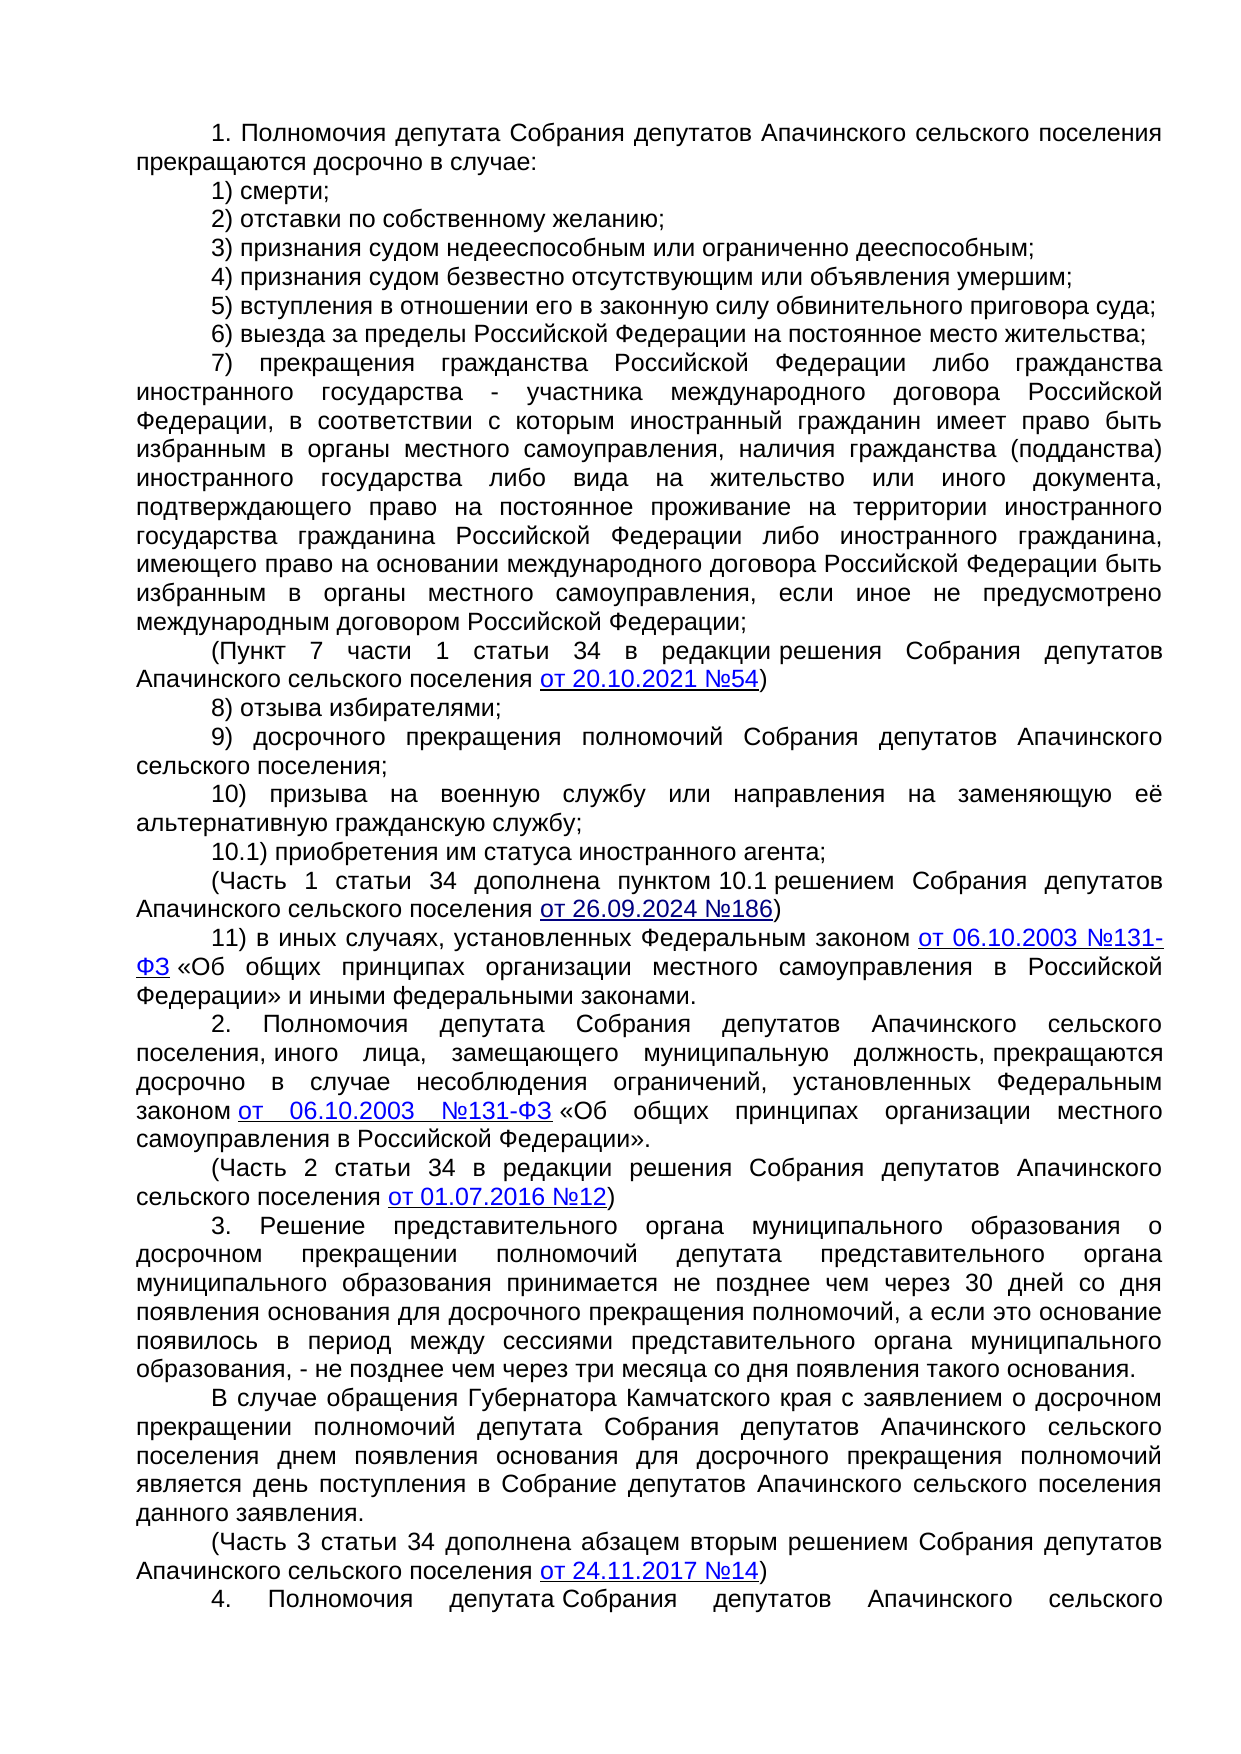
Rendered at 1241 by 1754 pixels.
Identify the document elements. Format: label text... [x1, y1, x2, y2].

text 6) выезда за пределы Российской Федерации на постоянное место жительства; [136, 319, 1163, 348]
text 7) прекращения гражданства Российской Федерации либо гражданства иностранного государства - участника международного договора Российской Федерации, в соответствии с которым иностранный гражданин имеет право быть избранным в органы местного самоуправления, наличия гражданства (подданства) иностранного государства либо вида на жительство или иного документа, подтверждающего право на постоянное проживание на территории иностранного государства гражданина Российской Федерации либо иностранного гражданина, имеющего право на основании международного договора Российской Федерации быть избранным в органы местного самоуправления, если иное не предусмотрено международным договором Российской Федерации; [136, 348, 1163, 636]
text (Часть 3 статьи 34 дополнена абзацем вторым решением Собрания депутатов Апачинского сельского поселения от 24.11.2017 №14) [136, 1527, 1163, 1584]
text (Часть 2 статьи 34 в редакции решения Собрания депутатов Апачинского сельского поселения от 01.07.2016 №12) [136, 1153, 1163, 1211]
text 11) в иных случаях, установленных Федеральным законом от 06.10.2003 №131-ФЗ «Об общих принципах организации местного самоуправления в Российской Федерации» и иными федеральными законами. [136, 923, 1163, 1009]
text (Пункт 7 части 1 статьи 34 в редакции решения Собрания депутатов Апачинского сельского поселения от 20.10.2021 №54) [136, 636, 1163, 693]
text 1. Полномочия депутата Собрания депутатов Апачинского сельского поселения прекращаются досрочно в случае: [136, 118, 1163, 176]
text 10) призыва на военную службу или направления на заменяющую её альтернативную гражданскую службу; [136, 779, 1163, 837]
text 10.1) приобретения им статуса иностранного агента; [136, 837, 1163, 866]
text 3) признания судом недееспособным или ограниченно дееспособным; [136, 233, 1163, 262]
text 2) отставки по собственному желанию; [136, 204, 1163, 233]
text В случае обращения Губернатора Камчатского края с заявлением о досрочном прекращении полномочий депутата Собрания депутатов Апачинского сельского поселения днем появления основания для досрочного прекращения полномочий является день поступления в Собрание депутатов Апачинского сельского поселения данного заявления. [136, 1383, 1163, 1527]
text 3. Решение представительного органа муниципального образования о досрочном прекращении полномочий депутата представительного органа муниципального образования принимается не позднее чем через 30 дней со дня появления основания для досрочного прекращения полномочий, а если это основание появилось в период между сессиями представительного органа муниципального образования, - не позднее чем через три месяца со дня появления такого основания. [136, 1211, 1163, 1383]
text 9) досрочного прекращения полномочий Собрания депутатов Апачинского сельского поселения; [136, 722, 1163, 779]
text 4) признания судом безвестно отсутствующим или объявления умершим; [136, 262, 1163, 291]
text 4. Полномочия депутата Собрания депутатов Апачинского сельского [136, 1584, 1163, 1613]
text 2. Полномочия депутата Собрания депутатов Апачинского сельского поселения, иного лица, замещающего муниципальную должность, прекращаются досрочно в случае несоблюдения ограничений, установленных Федеральным законом от 06.10.2003 №131-ФЗ «Об общих принципах организации местного самоуправления в Российской Федерации». [136, 1009, 1163, 1153]
text 1) смерти; [136, 176, 1163, 204]
text 8) отзыва избирателями; [136, 693, 1163, 722]
text (Часть 1 статьи 34 дополнена пунктом 10.1 решением Собрания депутатов Апачинского сельского поселения от 26.09.2024 №186) [136, 866, 1163, 923]
text 5) вступления в отношении его в законную силу обвинительного приговора суда; [136, 291, 1163, 319]
